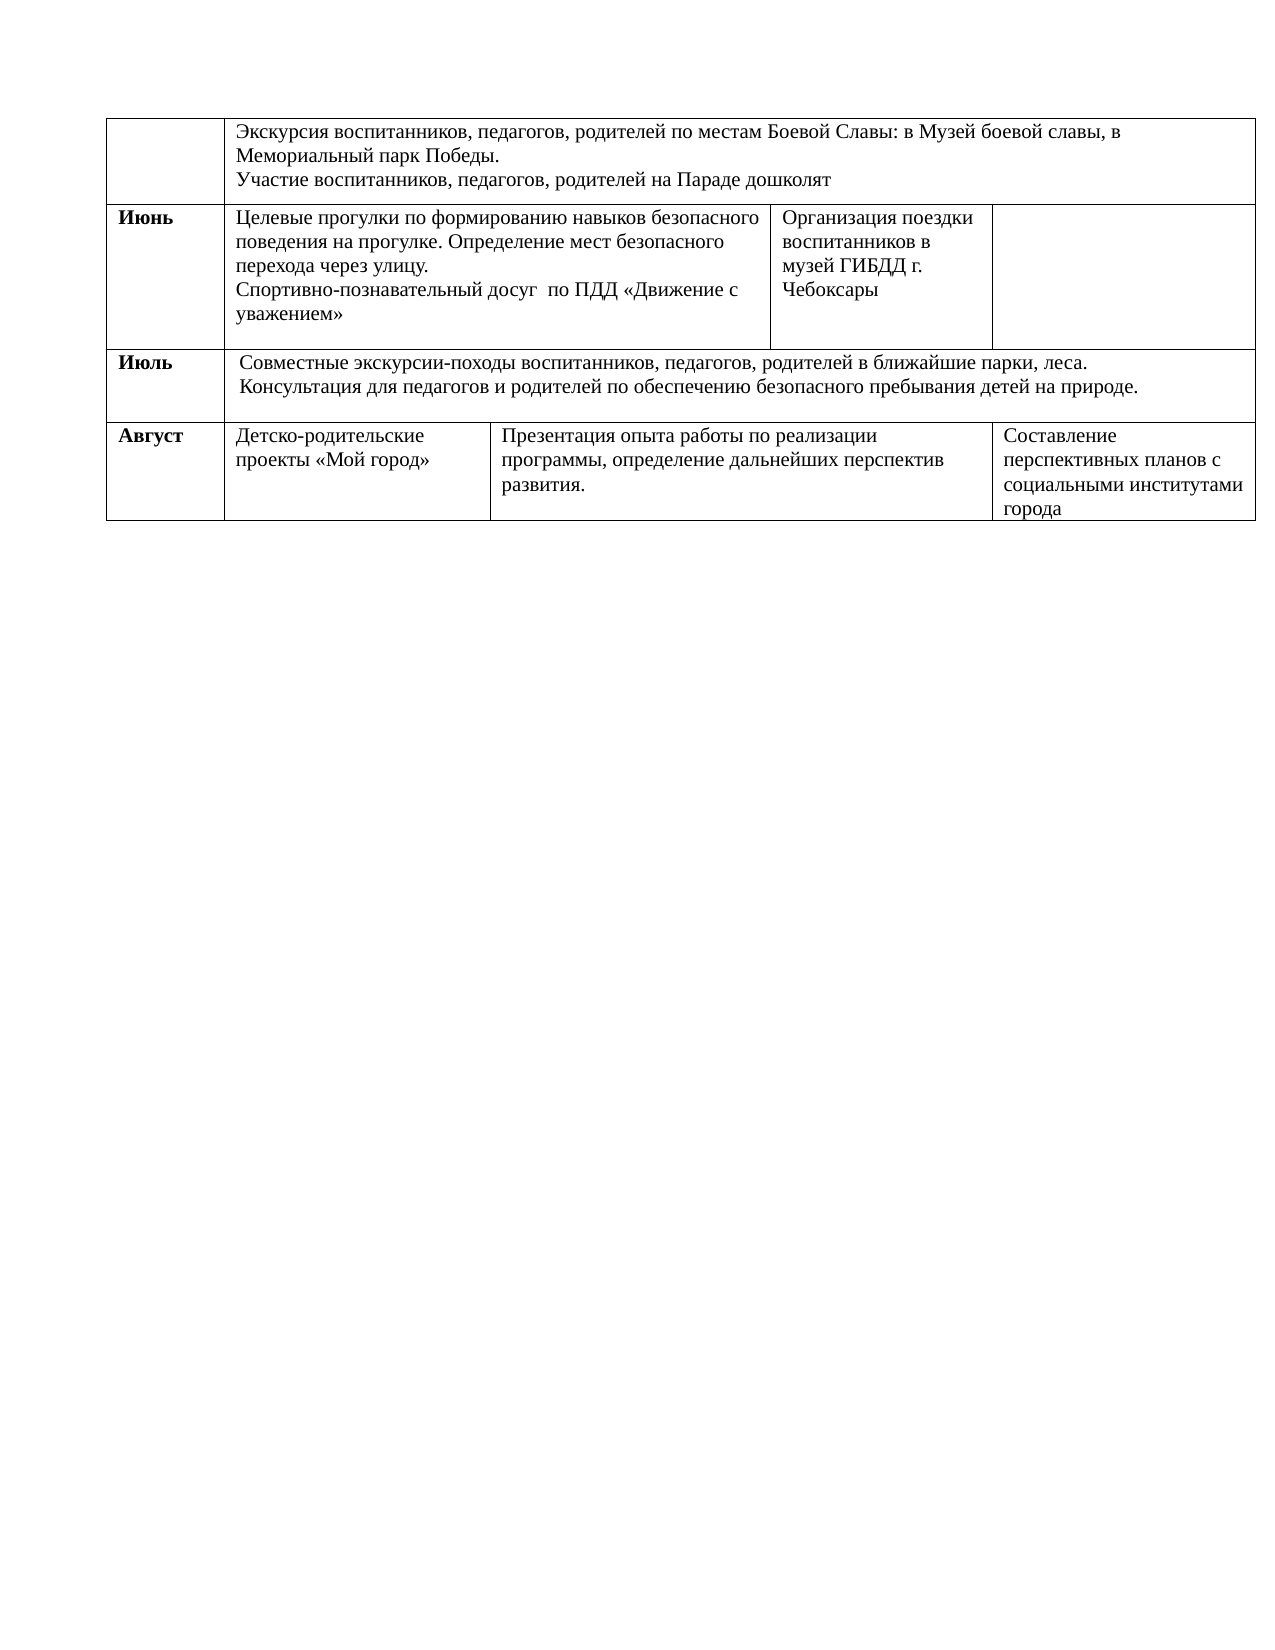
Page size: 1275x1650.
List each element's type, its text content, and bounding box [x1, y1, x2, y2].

table_cell Июнь [107, 205, 224, 349]
table_cell Детско-родительские проекты «Мой город» [225, 423, 490, 519]
table_cell Составление перспективных планов с социальными институтами города [993, 423, 1255, 519]
table_cell [107, 119, 224, 204]
table_cell Целевые прогулки по формированию навыков безопасного поведения на прогулке. Определение мест безопасного перехода через улицу. Спортивно-познавательный досуг по ПДД «Движение с уважением» [225, 205, 770, 349]
table_cell Август [107, 423, 224, 519]
table_cell Экскурсия воспитанников, педагогов, родителей по местам Боевой Славы: в Музей боевой славы, в Мемориальный парк Победы. Участие воспитанников, педагогов, родителей на Параде дошколят [225, 119, 1255, 204]
table_cell Организация поездки воспитанников в музей ГИБДД г. Чебоксары [771, 205, 992, 349]
table_cell Презентация опыта работы по реализации программы, определение дальнейших перспектив развития. [491, 423, 992, 519]
table_cell Совместные экскурсии-походы воспитанников, педагогов, родителей в ближайшие парки, леса. Консультация для педагогов и родителей по обеспечению безопасного пребывания детей на природе. [225, 350, 1255, 422]
table_cell [993, 205, 1255, 349]
table_cell Июль [107, 350, 224, 422]
